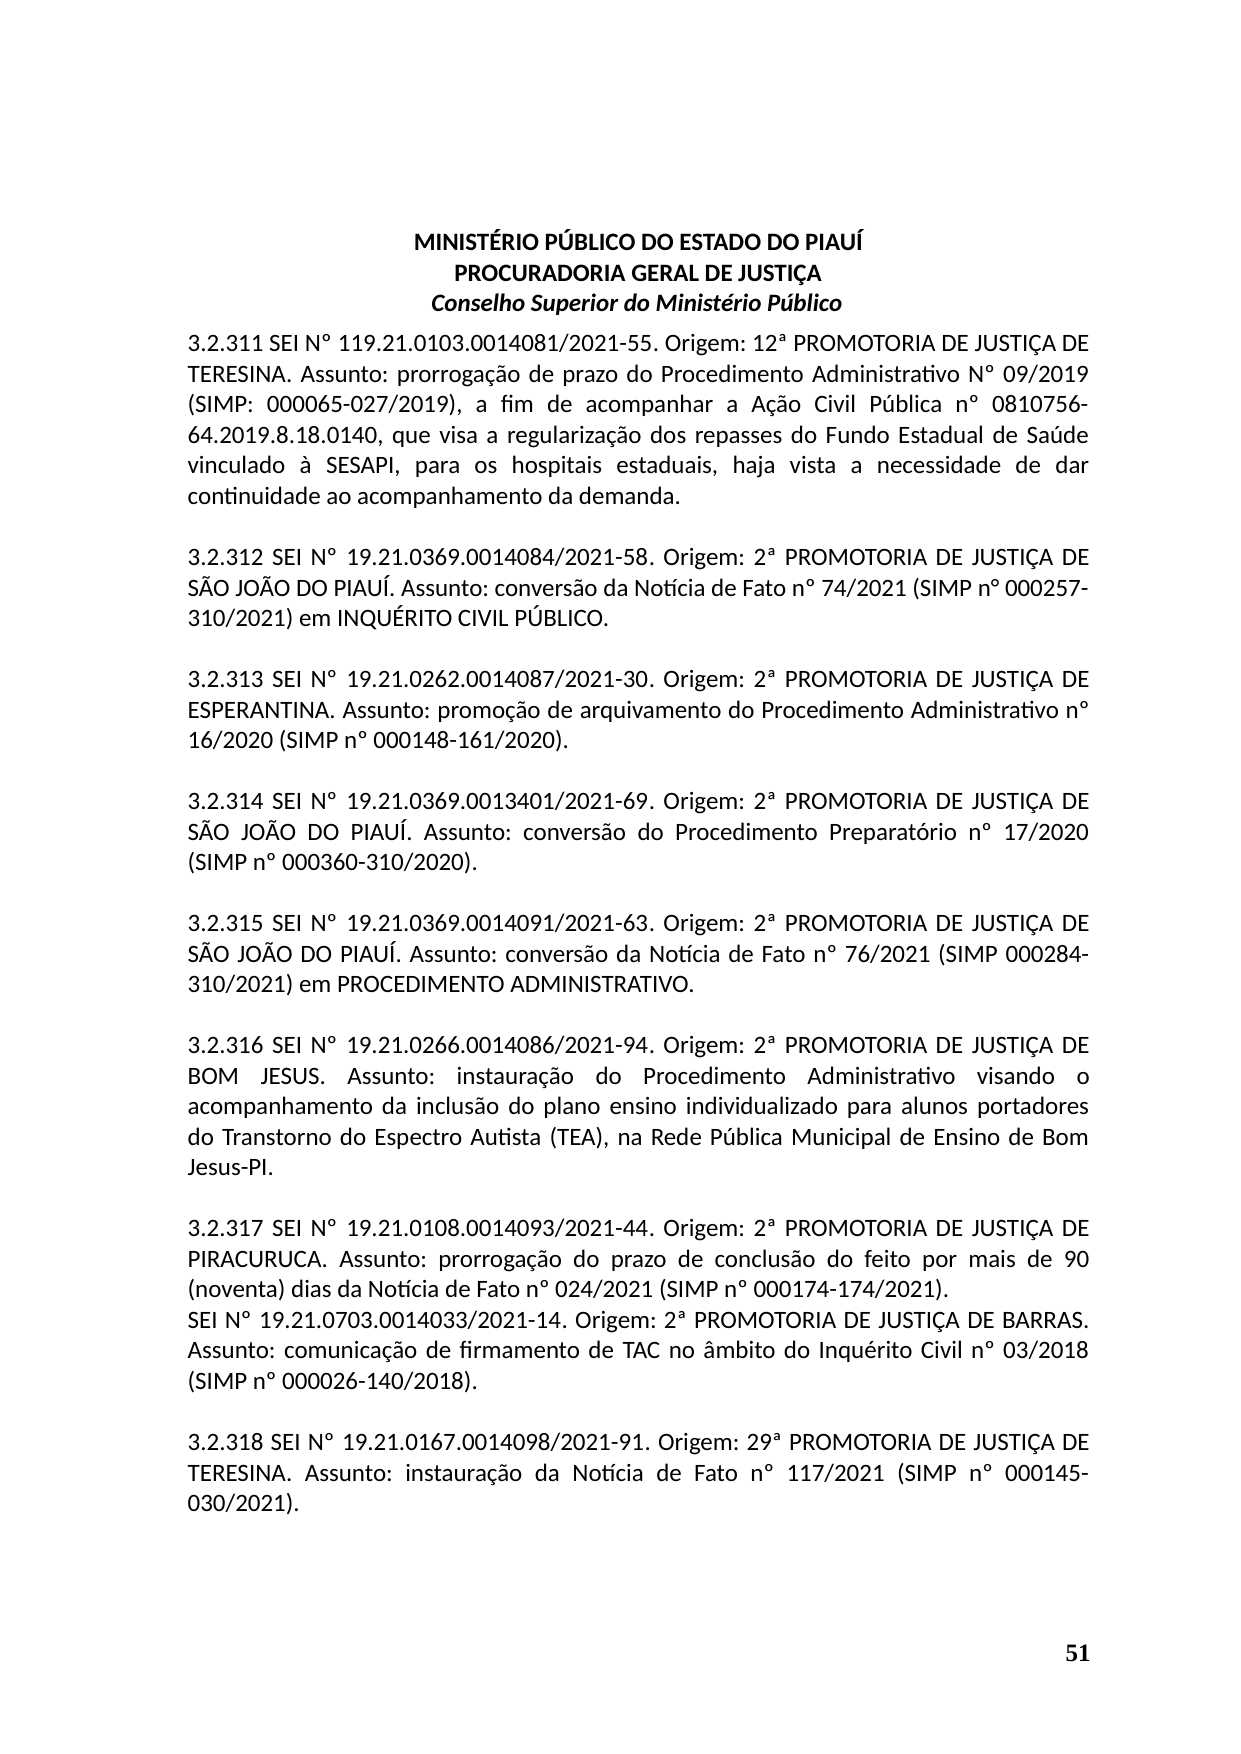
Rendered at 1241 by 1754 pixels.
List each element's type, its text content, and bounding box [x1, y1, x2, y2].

text 3.2.318 SEI Nº 19.21.0167.0014098/2021-91. Origem: 29ª PROMOTORIA DE JUSTIÇA DE TERESINA. Assunto: instauração da Notícia de Fato nº 117/2021 (SIMP nº 000145-030/2021). [187, 1426, 1090, 1518]
text 3.2.314 SEI Nº 19.21.0369.0013401/2021-69. Origem: 2ª PROMOTORIA DE JUSTIÇA DE SÃO JOÃO DO PIAUÍ. Assunto: conversão do Procedimento Preparatório nº 17/2020 (SIMP nº 000360-310/2020). [187, 785, 1090, 877]
text 3.2.317 SEI Nº 19.21.0108.0014093/2021-44. Origem: 2ª PROMOTORIA DE JUSTIÇA DE PIRACURUCA. Assunto: prorrogação do prazo de conclusão do feito por mais de 90 (noventa) dias da Notícia de Fato nº 024/2021 (SIMP nº 000174-174/2021). [187, 1213, 1090, 1304]
text 3.2.313 SEI Nº 19.21.0262.0014087/2021-30. Origem: 2ª PROMOTORIA DE JUSTIÇA DE ESPERANTINA. Assunto: promoção de arquivamento do Procedimento Administrativo nº 16/2020 (SIMP nº 000148-161/2020). [187, 663, 1090, 755]
text SEI Nº 19.21.0703.0014033/2021-14. Origem: 2ª PROMOTORIA DE JUSTIÇA DE BARRAS. Assunto: comunicação de firmamento de TAC no âmbito do Inquérito Civil nº 03/2018 (SIMP nº 000026-140/2018). [187, 1304, 1090, 1396]
text 3.2.312 SEI Nº 19.21.0369.0014084/2021-58. Origem: 2ª PROMOTORIA DE JUSTIÇA DE SÃO JOÃO DO PIAUÍ. Assunto: conversão da Notícia de Fato nº 74/2021 (SIMP n° 000257-310/2021) em INQUÉRITO CIVIL PÚBLICO. [187, 541, 1090, 633]
text 3.2.311 SEI Nº 119.21.0103.0014081/2021-55. Origem: 12ª PROMOTORIA DE JUSTIÇA DE TERESINA. Assunto: prorrogação de prazo do Procedimento Administrativo Nº 09/2019 (SIMP: 000065-027/2019), a fim de acompanhar a Ação Civil Pública nº 0810756-64.2019.8.18.0140, que visa a regularização dos repasses do Fundo Estadual de Saúde vinculado à SESAPI, para os hospitais estaduais, haja vista a necessidade de dar continuidade ao acompanhamento da demanda. [187, 327, 1090, 511]
text 3.2.315 SEI Nº 19.21.0369.0014091/2021-63. Origem: 2ª PROMOTORIA DE JUSTIÇA DE SÃO JOÃO DO PIAUÍ. Assunto: conversão da Notícia de Fato nº 76/2021 (SIMP 000284-310/2021) em PROCEDIMENTO ADMINISTRATIVO. [187, 907, 1090, 999]
text 3.2.316 SEI Nº 19.21.0266.0014086/2021-94. Origem: 2ª PROMOTORIA DE JUSTIÇA DE BOM JESUS. Assunto: instauração do Procedimento Administrativo visando o acompanhamento da inclusão do plano ensino individualizado para alunos portadores do Transtorno do Espectro Autista (TEA), na Rede Pública Municipal de Ensino de Bom Jesus-PI. [187, 1029, 1090, 1182]
